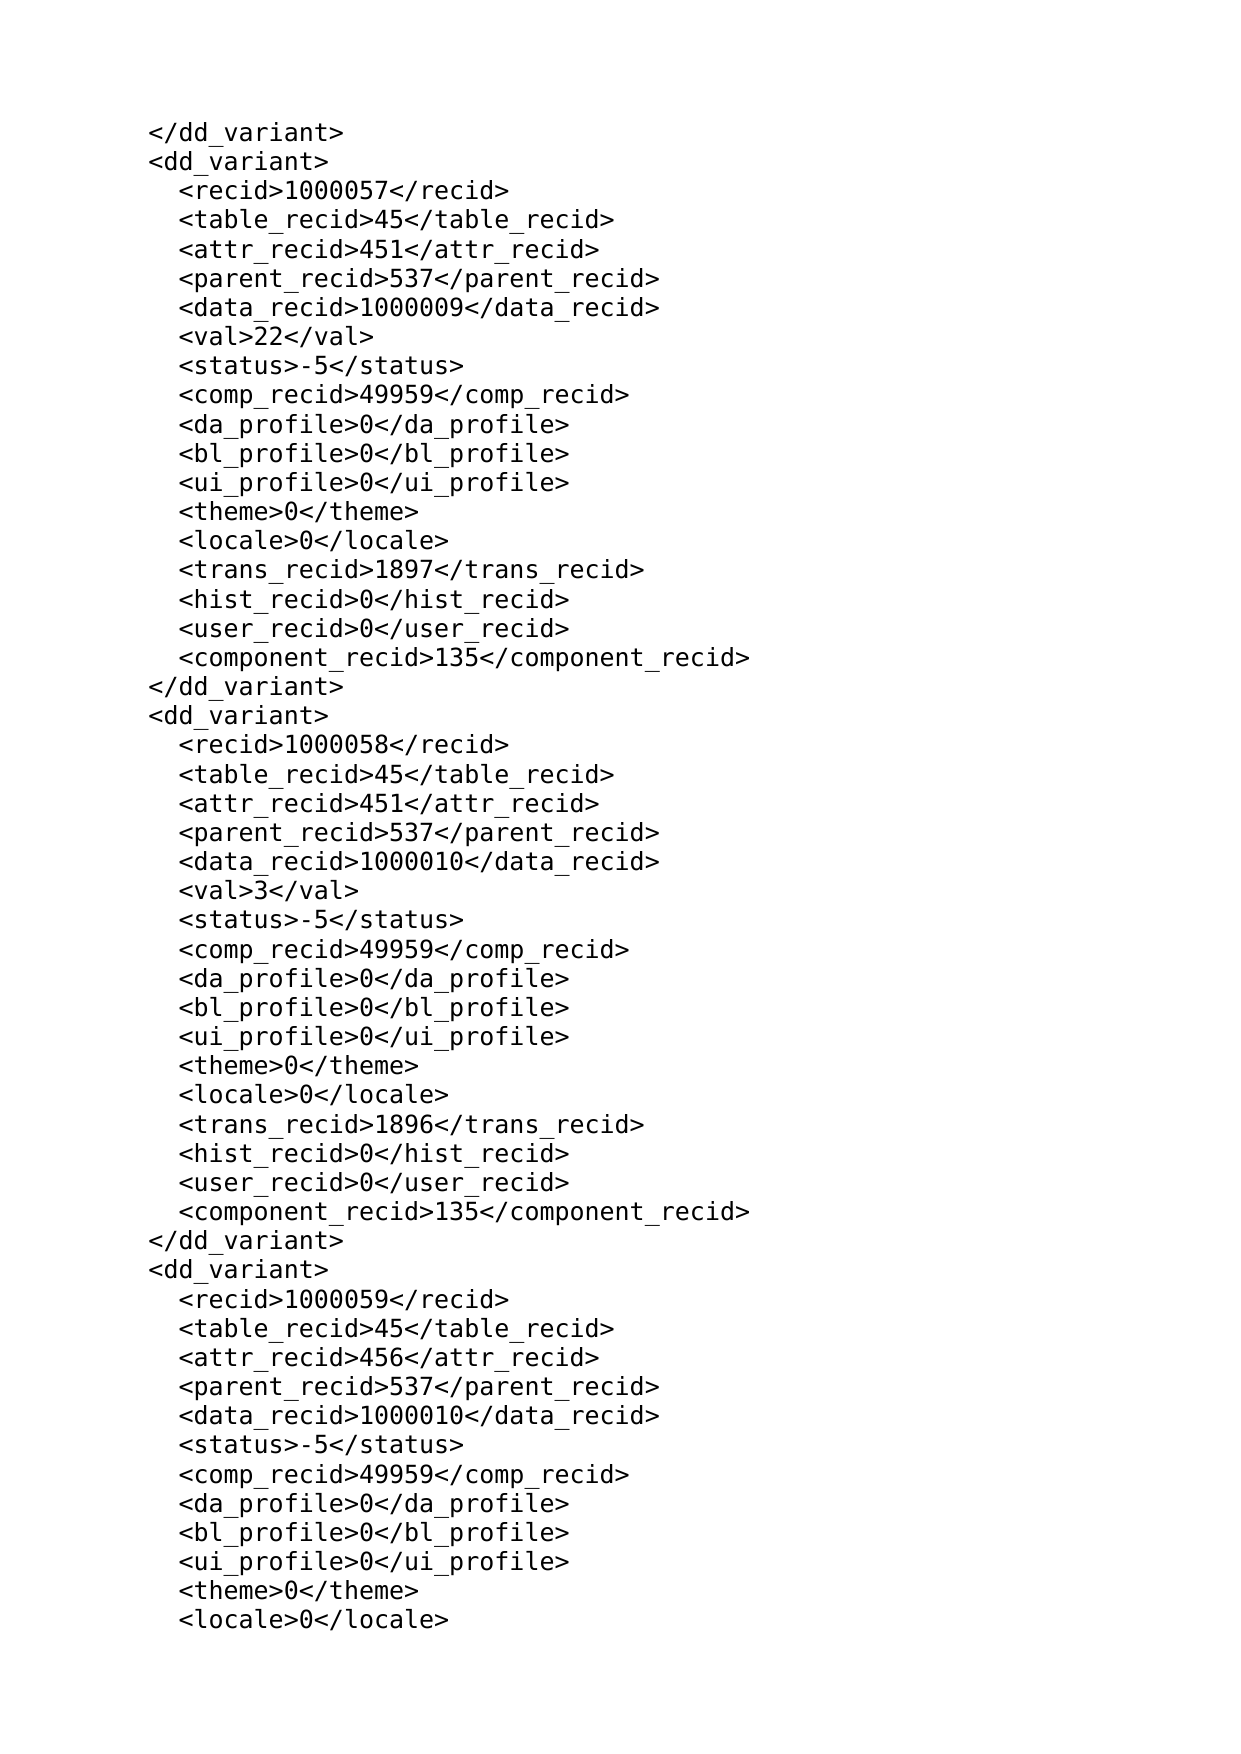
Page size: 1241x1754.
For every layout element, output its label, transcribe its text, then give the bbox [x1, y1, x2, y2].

text </dd_variant> <dd_variant> <recid>1000057</recid> <table_recid>45</table_recid> <attr_recid>451</attr_recid> <parent_recid>537</parent_recid> <data_recid>1000009</data_recid> <val>22</val> <status>-5</status> <comp_recid>49959</comp_recid> <da_profile>0</da_profile> <bl_profile>0</bl_profile> <ui_profile>0</ui_profile> <theme>0</theme> <locale>0</locale> <trans_recid>1897</trans_recid> <hist_recid>0</hist_recid> <user_recid>0</user_recid> <component_recid>135</component_recid> </dd_variant> <dd_variant> <recid>1000058</recid> <table_recid>45</table_recid> <attr_recid>451</attr_recid> <parent_recid>537</parent_recid> <data_recid>1000010</data_recid> <val>3</val> <status>-5</status> <comp_recid>49959</comp_recid> <da_profile>0</da_profile> <bl_profile>0</bl_profile> <ui_profile>0</ui_profile> <theme>0</theme> <locale>0</locale> <trans_recid>1896</trans_recid> <hist_recid>0</hist_recid> <user_recid>0</user_recid> <component_recid>135</component_recid> </dd_variant> <dd_variant> <recid>1000059</recid> <table_recid>45</table_recid> <attr_recid>456</attr_recid> <parent_recid>537</parent_recid> <data_recid>1000010</data_recid> <status>-5</status> <comp_recid>49959</comp_recid> <da_profile>0</da_profile> <bl_profile>0</bl_profile> <ui_profile>0</ui_profile> <theme>0</theme> <locale>0</locale> [118, 118, 1122, 1635]
